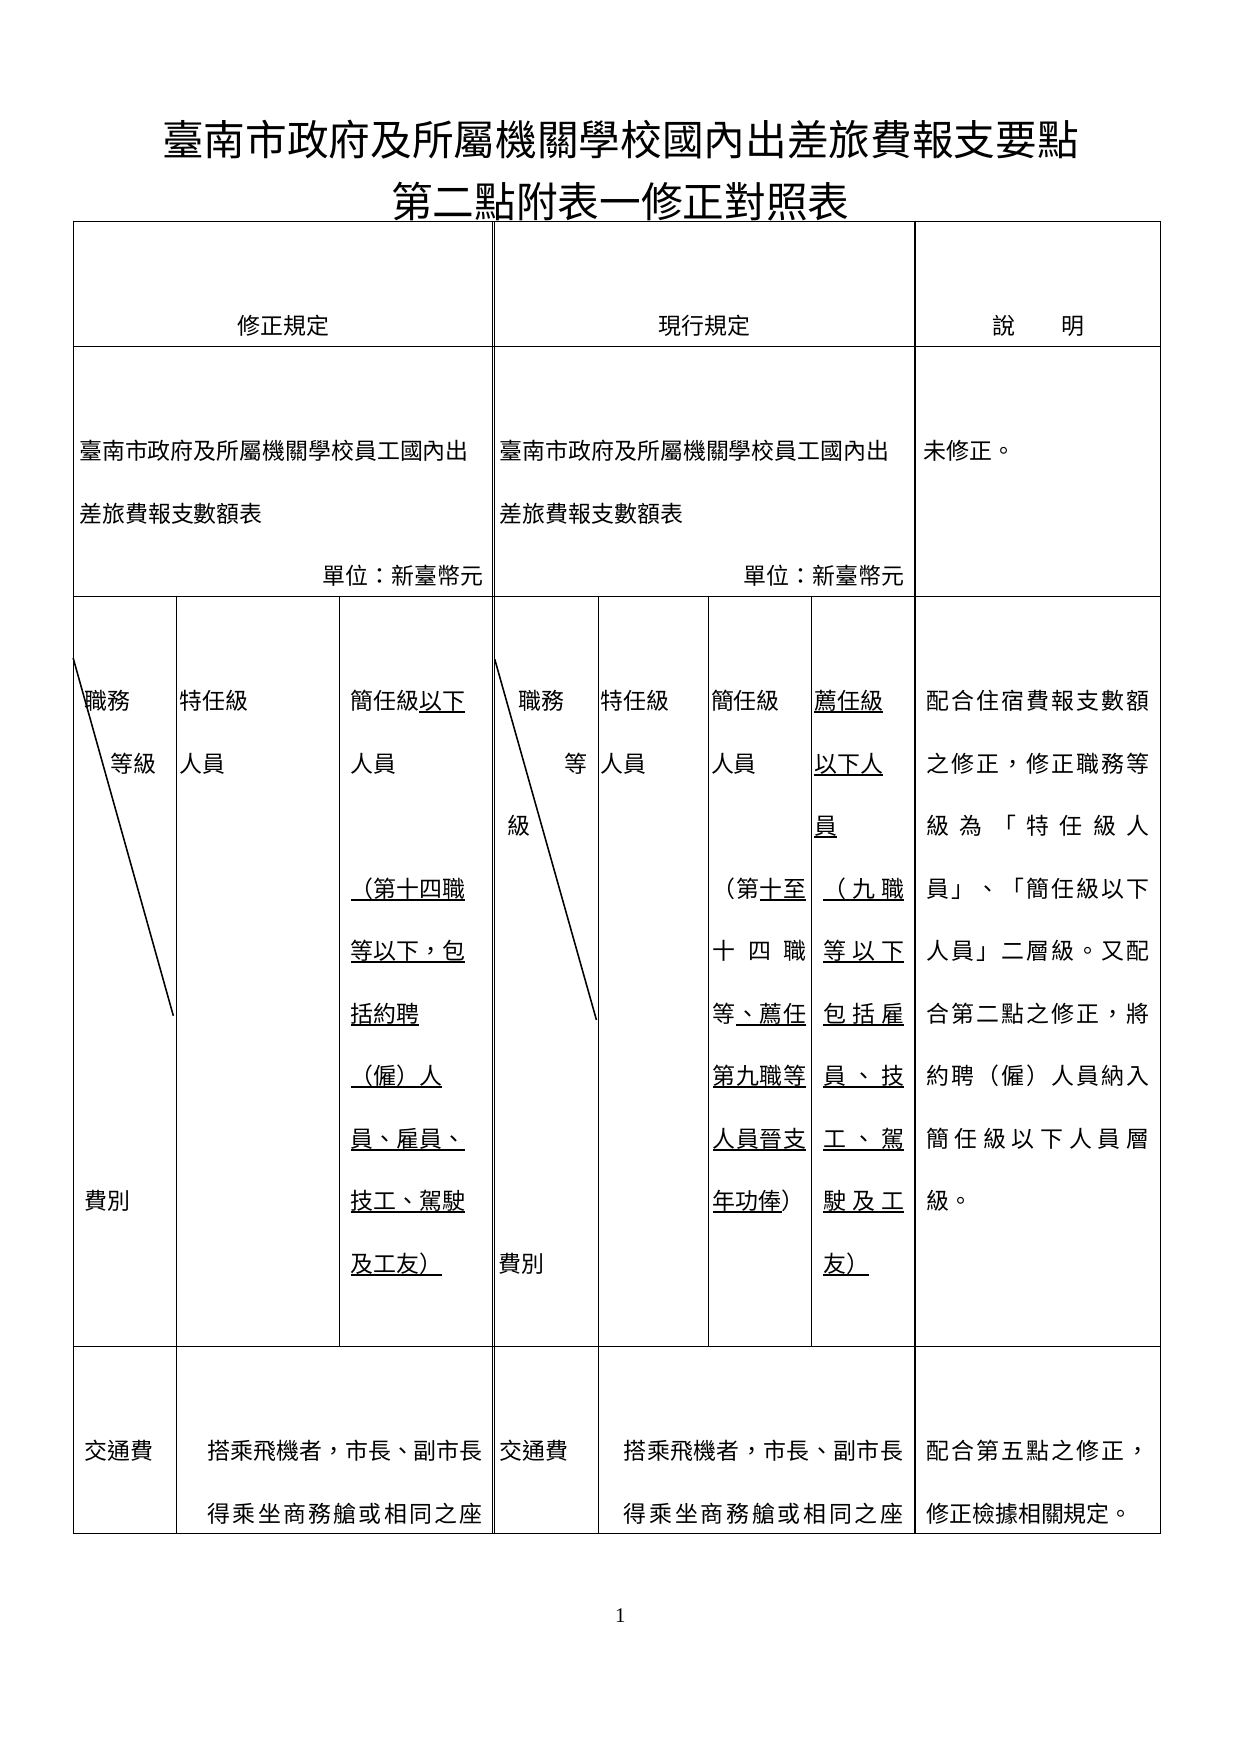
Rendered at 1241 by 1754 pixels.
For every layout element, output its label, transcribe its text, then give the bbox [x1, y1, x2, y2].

table_cell 薦任級 以下人員 （九職等以下包括雇員、技工、駕駛及工友） [812, 597, 914, 1346]
table_cell 簡任級 人員 （第十至十四職等、薦任第九職等人員晉支年功俸） [709, 597, 811, 1346]
table_cell 搭乘飛機者，市長、副市長得乘坐商務艙或相同之座 [177, 1347, 492, 1533]
table_cell 特任級 人員 [599, 597, 708, 1346]
table_cell 配合住宿費報支數額之修正，修正職務等級為「特任級人員」、「簡任級以下人員」二層級。又配合第二點之修正，將約聘（僱）人員納入簡任級以下人員層級。 [916, 597, 1160, 1346]
table_cell 臺南市政府及所屬機關學校員工國內出差旅費報支數額表 單位：新臺幣元 [495, 347, 914, 596]
table_cell 配合第五點之修正，修正檢據相關規定。 [916, 1347, 1160, 1533]
table_cell 職務 等級 費別 [495, 667, 598, 1346]
table_header 現行規定 [495, 222, 914, 346]
table_cell 未修正。 [916, 347, 1160, 596]
table_cell 交通費 [74, 1347, 176, 1533]
table_cell 交通費 [495, 1347, 598, 1533]
table_header 修正規定 [74, 222, 492, 346]
text 臺南市政府及所屬機關學校國內出差旅費報支要點 [118, 96, 1122, 158]
table_cell 職務 等級 費別 [495, 597, 598, 1019]
table_cell 簡任級以下人員 （第十四職等以下，包括約聘（僱）人員、雇員、技工、駕駛及工友） [340, 597, 492, 1346]
table_cell 搭乘飛機者，市長、副市長得乘坐商務艙或相同之座 [599, 1347, 914, 1533]
text 第二點附表一修正對照表 [118, 158, 1122, 221]
table_cell 特任級 人員 [177, 597, 339, 1346]
table_cell 臺南市政府及所屬機關學校員工國內出差旅費報支數額表 單位：新臺幣元 [74, 347, 492, 596]
table_cell 職務 等級 費別 [74, 597, 176, 1346]
table_header 說 明 [916, 222, 1160, 346]
